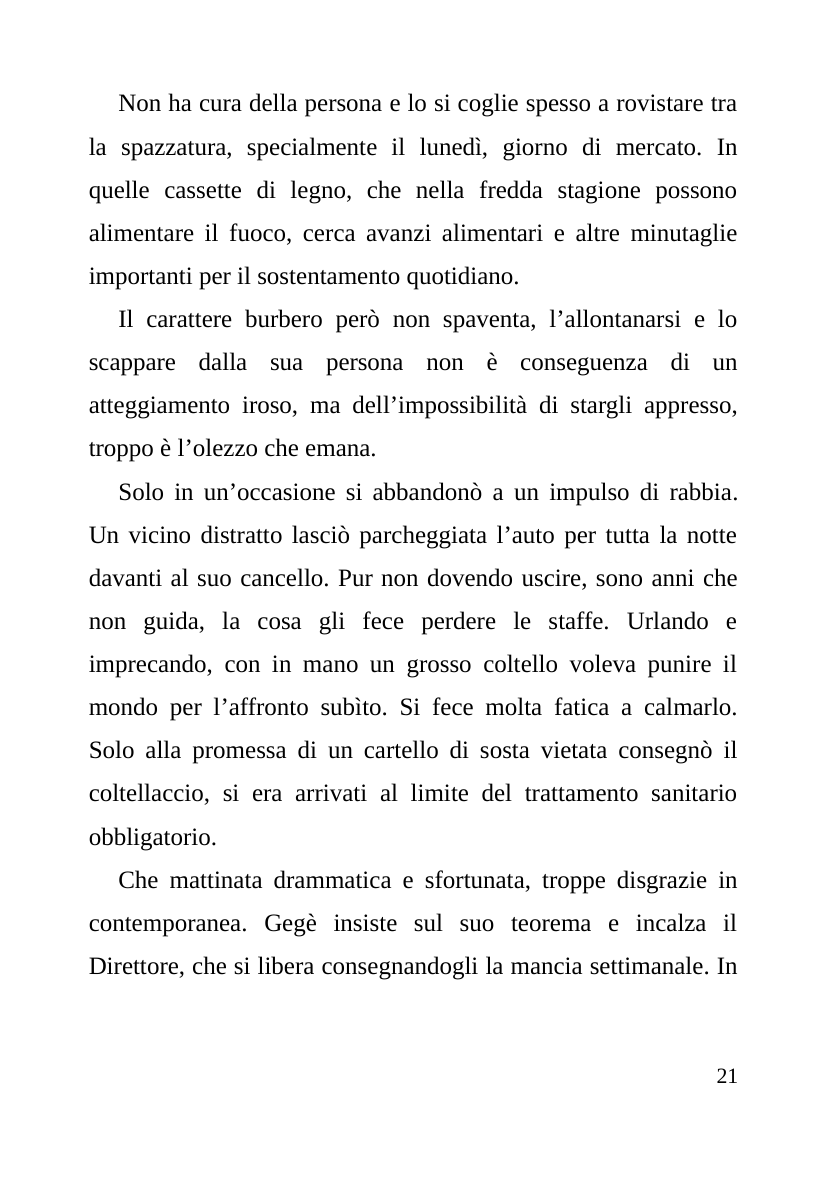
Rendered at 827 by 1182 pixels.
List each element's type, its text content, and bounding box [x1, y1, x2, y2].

text Il carattere burbero però non spaventa, l’allontanarsi e lo scappare dalla sua persona non è conseguenza di un atteggiamento iroso, ma dell’impossibilità di stargli appresso, troppo è l’olezzo che emana. [88, 304, 738, 462]
text Che mattinata drammatica e sfortunata, troppe disgrazie in contemporanea. Gegè insiste sul suo teorema e incalza il Direttore, che si libera consegnandogli la mancia settimanale. In [88, 865, 738, 980]
text Solo in un’occasione si abbandonò a un impulso di rabbia. Un vicino distratto lasciò parcheggiata l’auto per tutta la notte davanti al suo cancello. Pur non dovendo uscire, sono anni che non guida, la cosa gli fece perdere le staffe. Urlando e imprecando, con in mano un grosso coltello voleva punire il mondo per l’affronto subìto. Si fece molta fatica a calmarlo. Solo alla promessa di un cartello di sosta vietata consegnò il coltellaccio, si era arrivati al limite del trattamento sanitario obbligatorio. [88, 477, 738, 850]
text Non ha cura della persona e lo si coglie spesso a rovistare tra la spazzatura, specialmente il lunedì, giorno di mercato. In quelle cassette di legno, che nella fredda stagione possono alimentare il fuoco, cerca avanzi alimentari e altre minutaglie importanti per il sostentamento quotidiano. [88, 88, 738, 290]
